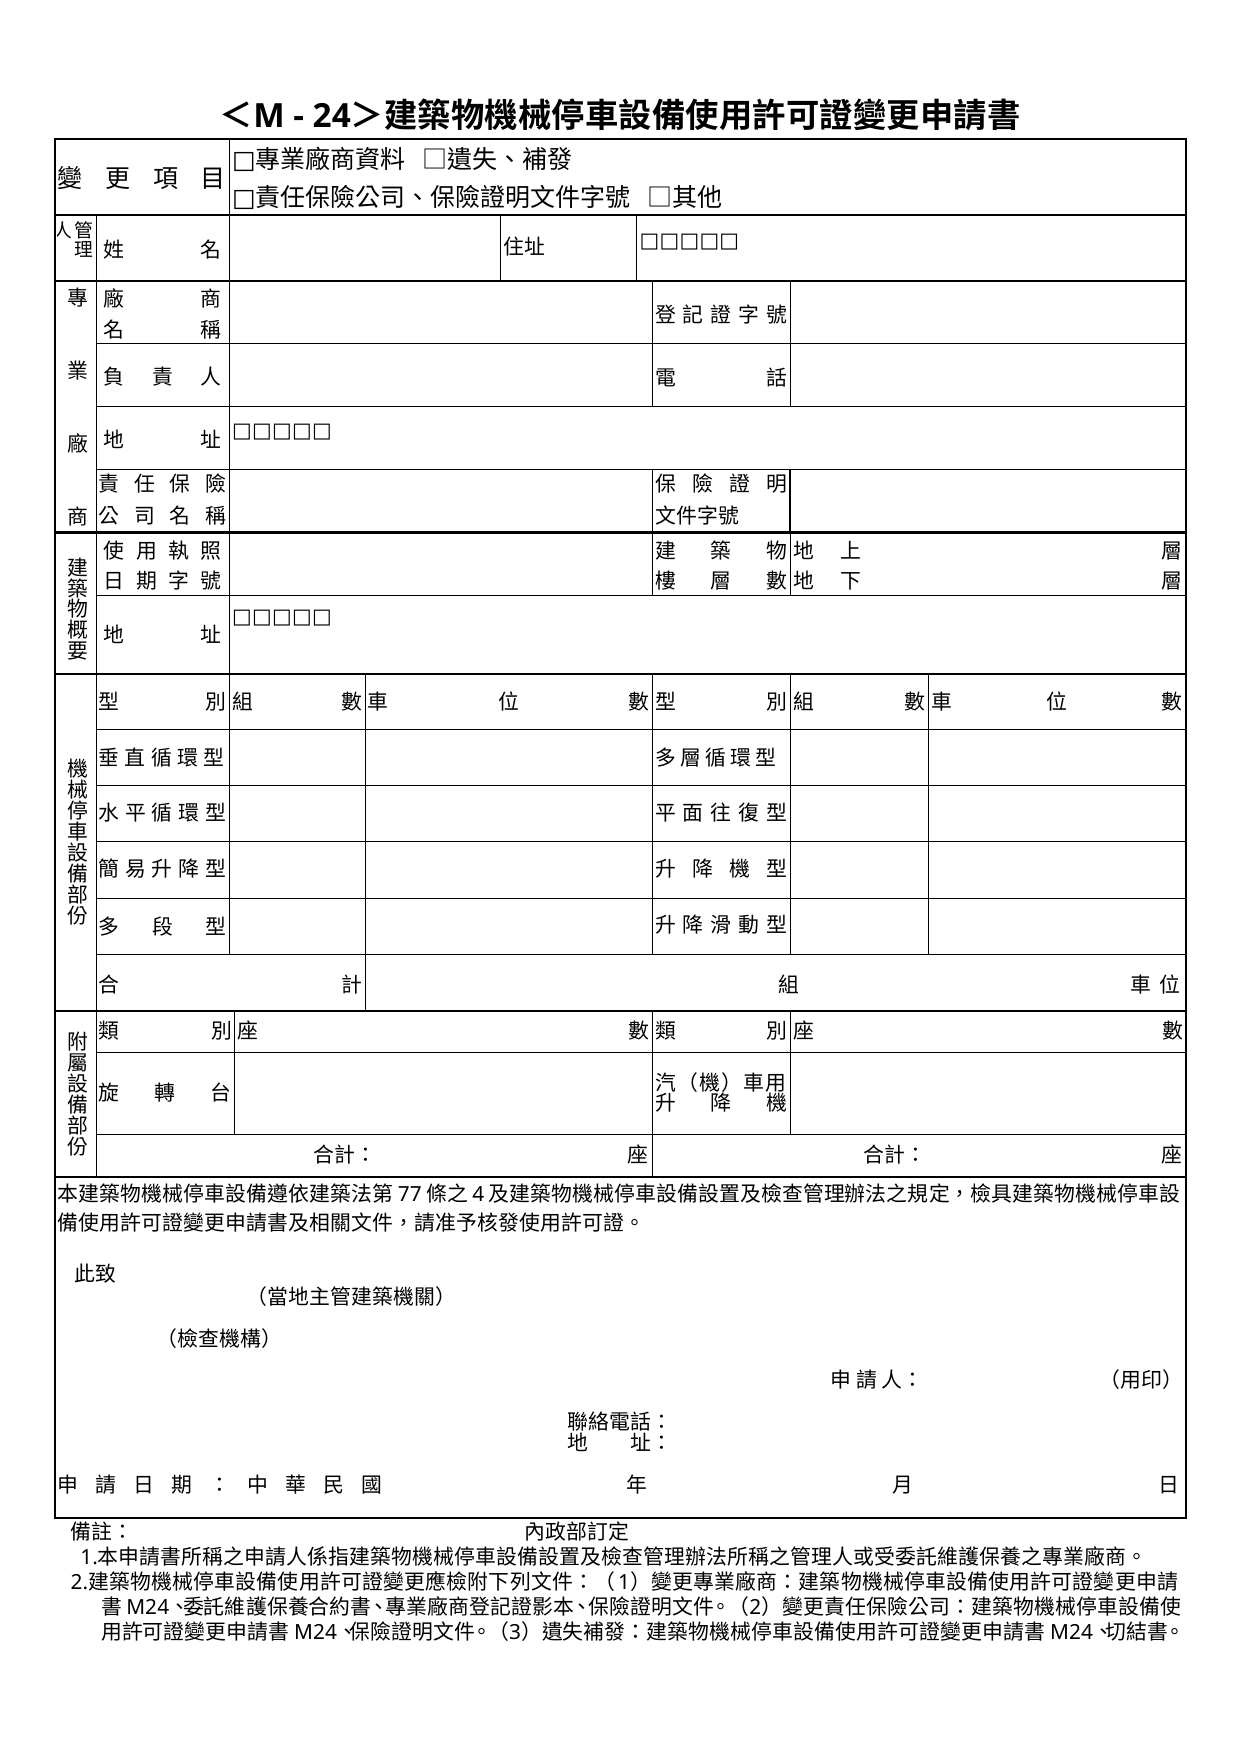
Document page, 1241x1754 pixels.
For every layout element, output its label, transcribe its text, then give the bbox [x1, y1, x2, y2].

table_cell 升降機型 [653, 842, 790, 897]
table_cell [791, 470, 1185, 531]
table_cell 責任保險 公司名稱 [97, 470, 229, 531]
table_cell [230, 786, 365, 841]
table_cell 建築物 樓層數 [653, 534, 790, 594]
table_cell [791, 842, 928, 897]
table_cell 本建築物機械停車設備遵依建築法第77條之4及建築物機械停車設備設置及檢查管理辦法之規定，檢具建築物機械停車設備使用許可證變更申請書及相關文件，請准予核發使用許可證。 此致 （當地主管建築機關） （檢查機構） 申 請 人： （用印） 聯絡電話： 地 址： 申請日期：中華民國 年 月 日 [56, 1178, 1185, 1517]
text 2.建築物機械停車設備使用許可證變更應檢附下列文件：（1）變更專業廠商：建築物機械停車設備使用許可證變更申請書M24、委託維護保養合約書、專業廠商登記證影本、保險證明文件。（2）變更責任保險公司：建築物機械停車設備使用許可證變更申請書M24、保險證明文件。（3）遺失補發：建築物機械停車設備使用許可證變更申請書M24、切結書。 [59, 1569, 1181, 1644]
table_cell [230, 344, 652, 406]
table_cell 旋轉台 [97, 1053, 234, 1134]
text 備註： 內政部訂定 [59, 1519, 1181, 1544]
text ＜M - 24＞建築物機械停車設備使用許可證變更申請書 [59, 89, 1181, 138]
table_cell 簡易升降型 [97, 842, 229, 897]
table_cell 類別 [97, 1012, 234, 1052]
table_cell [929, 842, 1185, 897]
table_cell 廠商 名稱 [97, 282, 229, 343]
table_cell [791, 282, 1185, 343]
table_cell [230, 899, 365, 954]
table_cell [366, 786, 652, 841]
table_cell [230, 842, 365, 897]
table_cell [230, 470, 652, 531]
table_cell [230, 534, 652, 594]
table_cell [791, 344, 1185, 406]
table_cell 車位數 [929, 675, 1185, 729]
table_cell 類別 [653, 1012, 790, 1052]
table_cell 合計： 座 [653, 1135, 1185, 1176]
table_cell 汽（機）車用 升降機 [653, 1053, 790, 1134]
table_cell [366, 842, 652, 897]
table_cell 保險證明 文件字號 [653, 470, 789, 531]
table_cell [230, 216, 500, 280]
table_cell □□□□□ [230, 407, 1185, 469]
table_cell [791, 786, 928, 841]
table_cell 升降滑動型 [653, 899, 790, 954]
table_cell [230, 282, 652, 343]
table_cell [235, 1053, 652, 1134]
table_cell 合計 [97, 955, 365, 1010]
table_cell [366, 899, 652, 954]
table_cell 地址 [97, 596, 229, 672]
table_cell [929, 899, 1185, 954]
table_cell 座數 [791, 1012, 1185, 1052]
table_cell 組數 [230, 675, 365, 729]
table_cell 平面往復型 [653, 786, 790, 841]
table_cell [230, 730, 365, 785]
table_cell 專業廠商 [56, 282, 96, 531]
table_cell 座數 [235, 1012, 652, 1052]
table_cell 住址 [501, 216, 636, 280]
table_cell 多層循環型 [653, 730, 790, 785]
table_header □專業廠商資料 □遺失、補發 □責任保險公司、保險證明文件字號 □其他 [230, 140, 1185, 214]
table_cell [791, 730, 928, 785]
table_cell 組數 [791, 675, 928, 729]
table_cell 車位數 [366, 675, 652, 729]
table_cell □□□□□ [637, 216, 1185, 280]
table_cell 水平循環型 [97, 786, 229, 841]
table_cell [366, 730, 652, 785]
table_cell 機械停車設備部份 [56, 675, 96, 1010]
table_cell 姓名 [97, 216, 229, 280]
table_cell 管理人 [56, 216, 96, 280]
table_header 變更項目 [56, 140, 229, 214]
table_cell [929, 730, 1185, 785]
table_cell 垂直循環型 [97, 730, 229, 785]
text 1.本申請書所稱之申請人係指建築物機械停車設備設置及檢查管理辦法所稱之管理人或受委託維護保養之專業廠商。 [80, 1544, 1181, 1569]
table_cell 地址 [97, 407, 229, 469]
table_cell 地上 層 地下 層 [791, 534, 1185, 594]
table_cell 使用執照 日期字號 [97, 534, 229, 594]
table_cell □□□□□ [230, 596, 1185, 672]
table_cell 附屬設備部份 [56, 1012, 96, 1176]
table_cell 型別 [653, 675, 790, 729]
table_cell 型別 [97, 675, 229, 729]
table_cell [791, 1053, 1185, 1134]
table_cell [929, 786, 1185, 841]
table_cell 登記證字號 [653, 282, 790, 343]
table_cell 負責人 [97, 344, 229, 406]
table_cell 組 車位 [366, 955, 1185, 1010]
table_cell 電話 [653, 344, 790, 406]
table_cell 合計： 座 [97, 1135, 652, 1176]
table_cell 建築物概要 [56, 534, 96, 672]
table_cell 多段型 [97, 899, 229, 954]
table_cell [791, 899, 928, 954]
